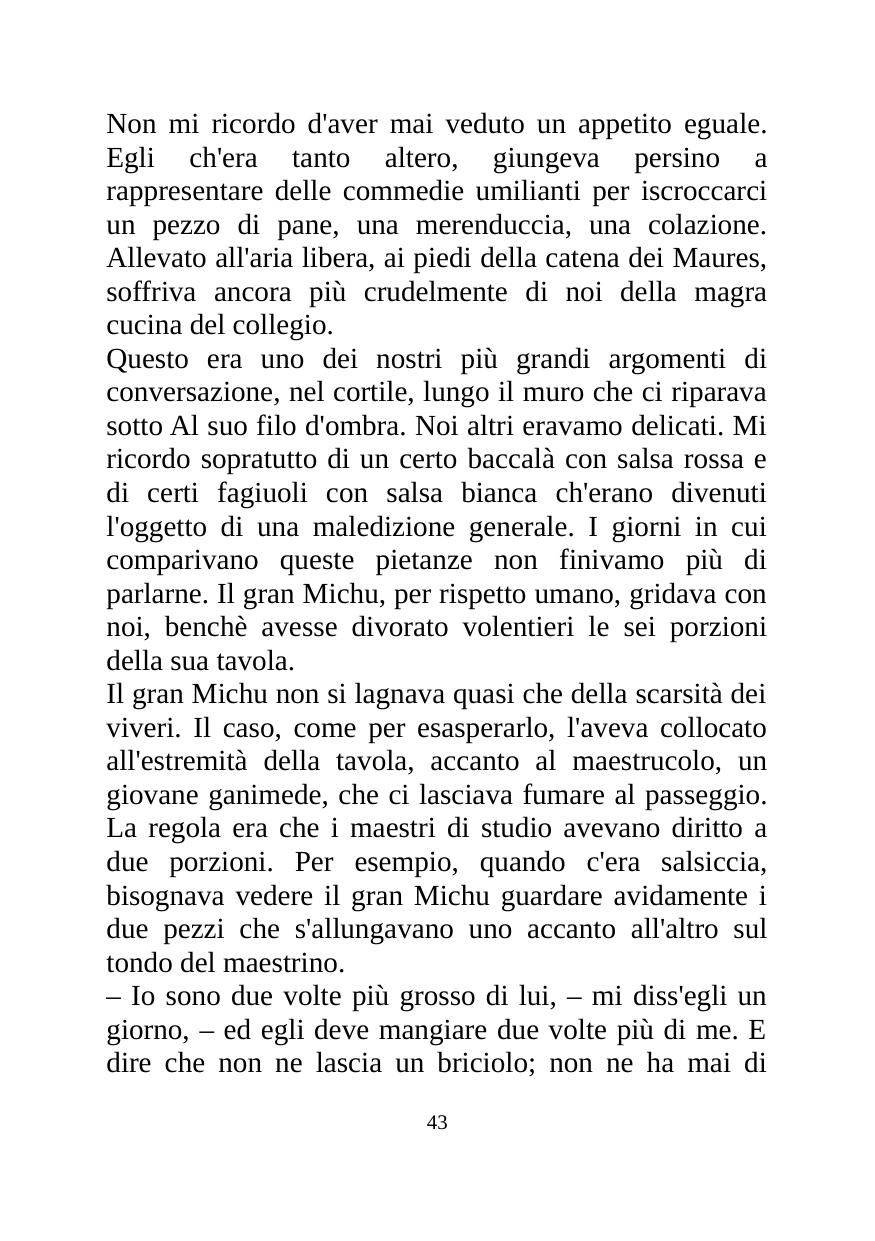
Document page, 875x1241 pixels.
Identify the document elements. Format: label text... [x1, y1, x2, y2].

text Non mi ricordo d'aver mai veduto un appetito eguale. Egli ch'era tanto altero, giungeva persino a rappresentare delle commedie umilianti per iscroccarci un pezzo di pane, una merenduccia, una colazione. Allevato all'aria libera, ai piedi della catena dei Maures, soffriva ancora più crudelmente di noi della magra cucina del collegio. [106, 106, 768, 341]
text – Io sono due volte più grosso di lui, – mi diss'egli un giorno, – ed egli deve mangiare due volte più di me. E dire che non ne lascia un briciolo; non ne ha mai di [106, 978, 768, 1079]
text Il gran Michu non si lagnava quasi che della scarsità dei viveri. Il caso, come per esasperarlo, l'aveva collocato all'estremità della tavola, accanto al maestrucolo, un giovane ganimede, che ci lasciava fumare al passeggio. La regola era che i maestri di studio avevano diritto a due porzioni. Per esempio, quando c'era salsiccia, bisognava vedere il gran Michu guardare avidamente i due pezzi che s'allungavano uno accanto all'altro sul tondo del maestrino. [106, 676, 768, 978]
text Questo era uno dei nostri più grandi argomenti di conversazione, nel cortile, lungo il muro che ci riparava sotto Al suo filo d'ombra. Noi altri eravamo delicati. Mi ricordo sopratutto di un certo baccalà con salsa rossa e di certi fagiuoli con salsa bianca ch'erano divenuti l'oggetto di una maledizione generale. I giorni in cui comparivano queste pietanze non finivamo più di parlarne. Il gran Michu, per rispetto umano, gridava con noi, benchè avesse divorato volentieri le sei porzioni della sua tavola. [106, 341, 768, 676]
